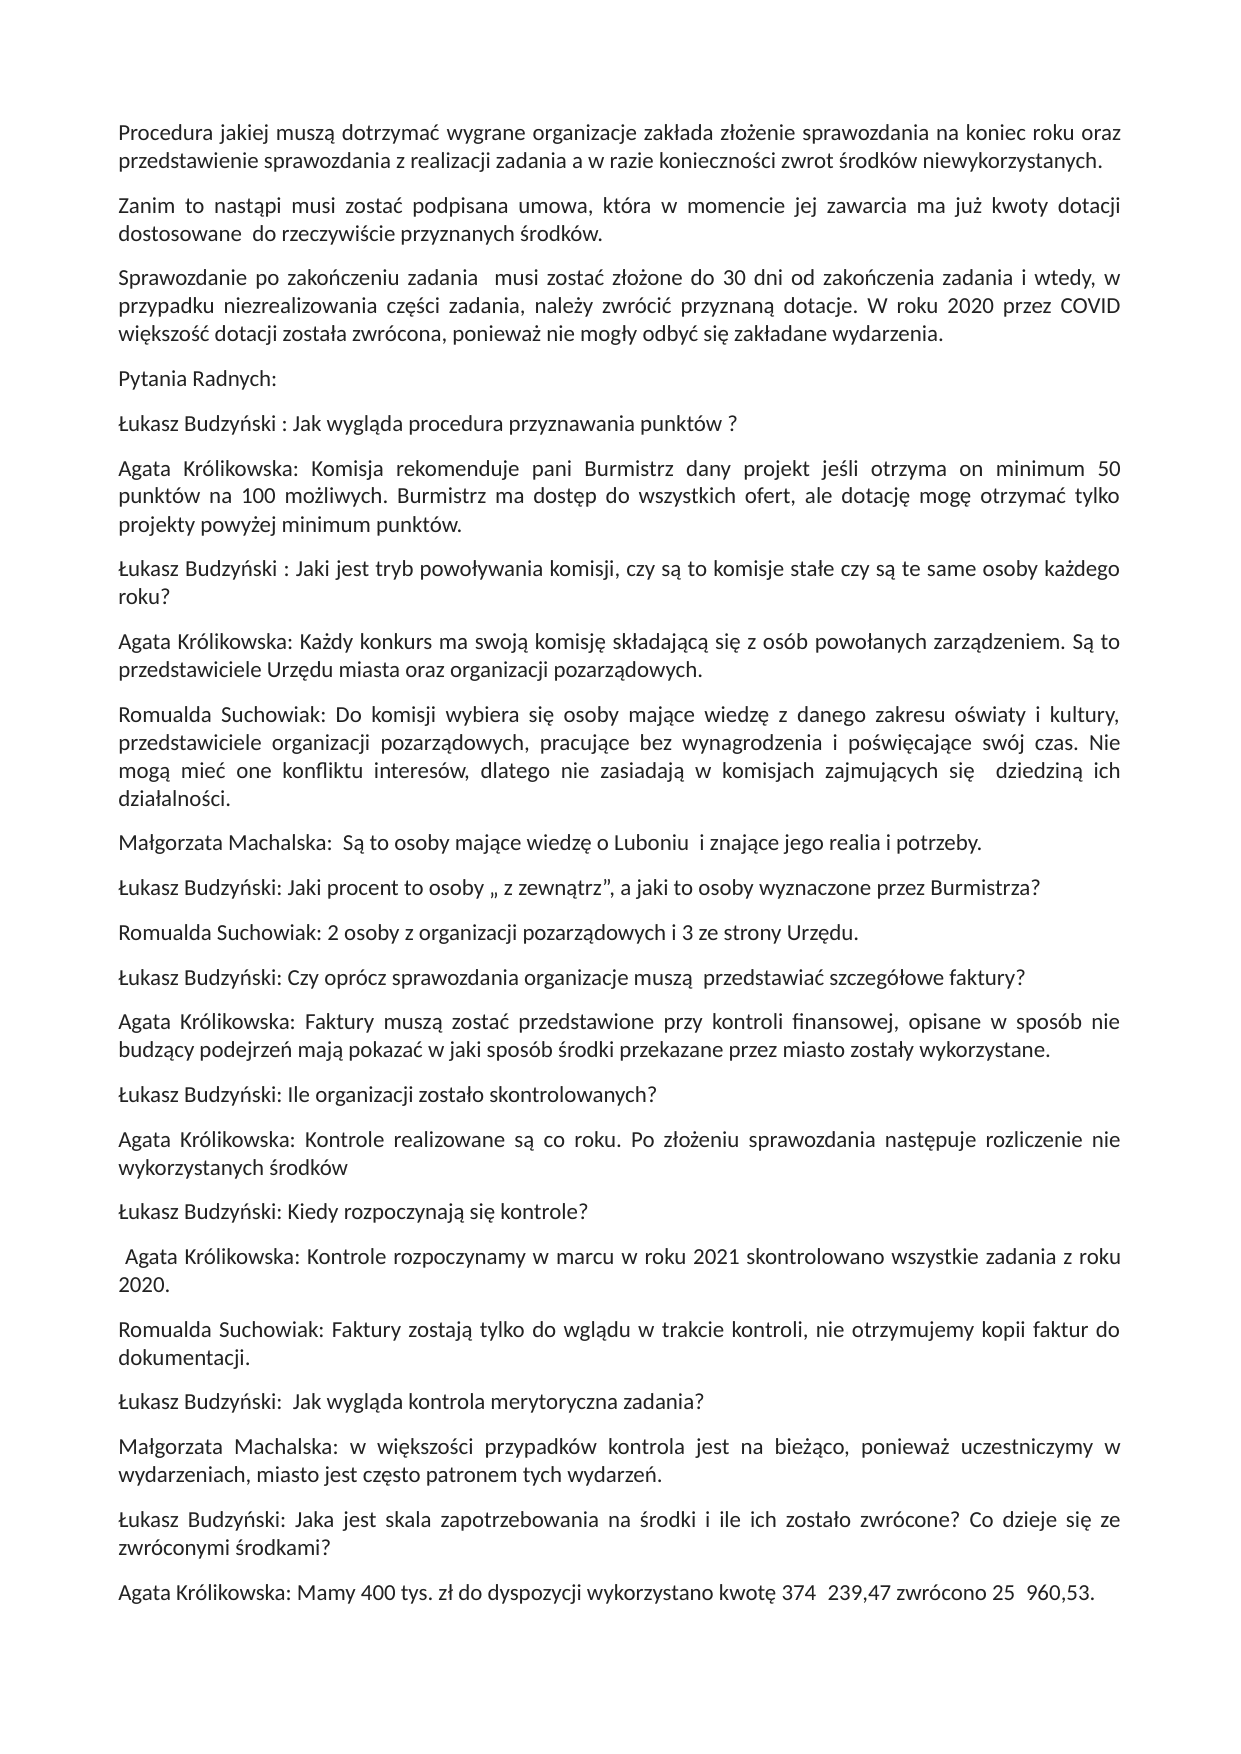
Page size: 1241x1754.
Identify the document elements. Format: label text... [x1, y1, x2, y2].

text Łukasz Budzyński: Ile organizacji zostało skontrolowanych? [118, 1080, 1122, 1108]
text Agata Królikowska: Kontrole rozpoczynamy w marcu w roku 2021 skontrolowano wszystkie zadania z roku 2020. [118, 1242, 1122, 1298]
text Agata Królikowska: Komisja rekomenduje pani Burmistrz dany projekt jeśli otrzyma on minimum 50 punktów na 100 możliwych. Burmistrz ma dostęp do wszystkich ofert, ale dotację mogę otrzymać tylko projekty powyżej minimum punktów. [118, 454, 1122, 538]
text Łukasz Budzyński: Czy oprócz sprawozdania organizacje muszą przedstawiać szczegółowe faktury? [118, 963, 1122, 991]
text Łukasz Budzyński: Jak wygląda kontrola merytoryczna zadania? [118, 1387, 1122, 1416]
text Sprawozdanie po zakończeniu zadania musi zostać złożone do 30 dni od zakończenia zadania i wtedy, w przypadku niezrealizowania części zadania, należy zwrócić przyznaną dotacje. W roku 2020 przez COVID większość dotacji została zwrócona, ponieważ nie mogły odbyć się zakładane wydarzenia. [118, 263, 1122, 348]
text Zanim to nastąpi musi zostać podpisana umowa, która w momencie jej zawarcia ma już kwoty dotacji dostosowane do rzeczywiście przyznanych środków. [118, 191, 1122, 247]
text Małgorzata Machalska: Są to osoby mające wiedzę o Luboniu i znające jego realia i potrzeby. [118, 828, 1122, 857]
text Łukasz Budzyński: Kiedy rozpoczynają się kontrole? [118, 1197, 1122, 1225]
text Romualda Suchowiak: Faktury zostają tylko do wglądu w trakcie kontroli, nie otrzymujemy kopii faktur do dokumentacji. [118, 1315, 1122, 1371]
text Pytania Radnych: [118, 364, 1122, 392]
text Agata Królikowska: Kontrole realizowane są co roku. Po złożeniu sprawozdania następuje rozliczenie nie wykorzystanych środków [118, 1125, 1122, 1181]
text Łukasz Budzyński: Jaka jest skala zapotrzebowania na środki i ile ich zostało zwrócone? Co dzieje się ze zwróconymi środkami? [118, 1505, 1122, 1561]
text Łukasz Budzyński : Jak wygląda procedura przyznawania punktów ? [118, 409, 1122, 437]
text Romualda Suchowiak: 2 osoby z organizacji pozarządowych i 3 ze strony Urzędu. [118, 918, 1122, 946]
text Agata Królikowska: Faktury muszą zostać przedstawione przy kontroli finansowej, opisane w sposób nie budzący podejrzeń mają pokazać w jaki sposób środki przekazane przez miasto zostały wykorzystane. [118, 1007, 1122, 1063]
text Agata Królikowska: Mamy 400 tys. zł do dyspozycji wykorzystano kwotę 374 239,47 zwrócono 25 960,53. [118, 1578, 1122, 1606]
text Małgorzata Machalska: w większości przypadków kontrola jest na bieżąco, ponieważ uczestniczymy w wydarzeniach, miasto jest często patronem tych wydarzeń. [118, 1432, 1122, 1488]
text Romualda Suchowiak: Do komisji wybiera się osoby mające wiedzę z danego zakresu oświaty i kultury, przedstawiciele organizacji pozarządowych, pracujące bez wynagrodzenia i poświęcające swój czas. Nie mogą mieć one konfliktu interesów, dlatego nie zasiadają w komisjach zajmujących się dziedziną ich działalności. [118, 700, 1122, 812]
text Łukasz Budzyński: Jaki procent to osoby „ z zewnątrz”, a jaki to osoby wyznaczone przez Burmistrza? [118, 873, 1122, 901]
text Agata Królikowska: Każdy konkurs ma swoją komisję składającą się z osób powołanych zarządzeniem. Są to przedstawiciele Urzędu miasta oraz organizacji pozarządowych. [118, 627, 1122, 683]
text Łukasz Budzyński : Jaki jest tryb powoływania komisji, czy są to komisje stałe czy są te same osoby każdego roku? [118, 554, 1122, 610]
text Procedura jakiej muszą dotrzymać wygrane organizacje zakłada złożenie sprawozdania na koniec roku oraz przedstawienie sprawozdania z realizacji zadania a w razie konieczności zwrot środków niewykorzystanych. [118, 118, 1122, 174]
